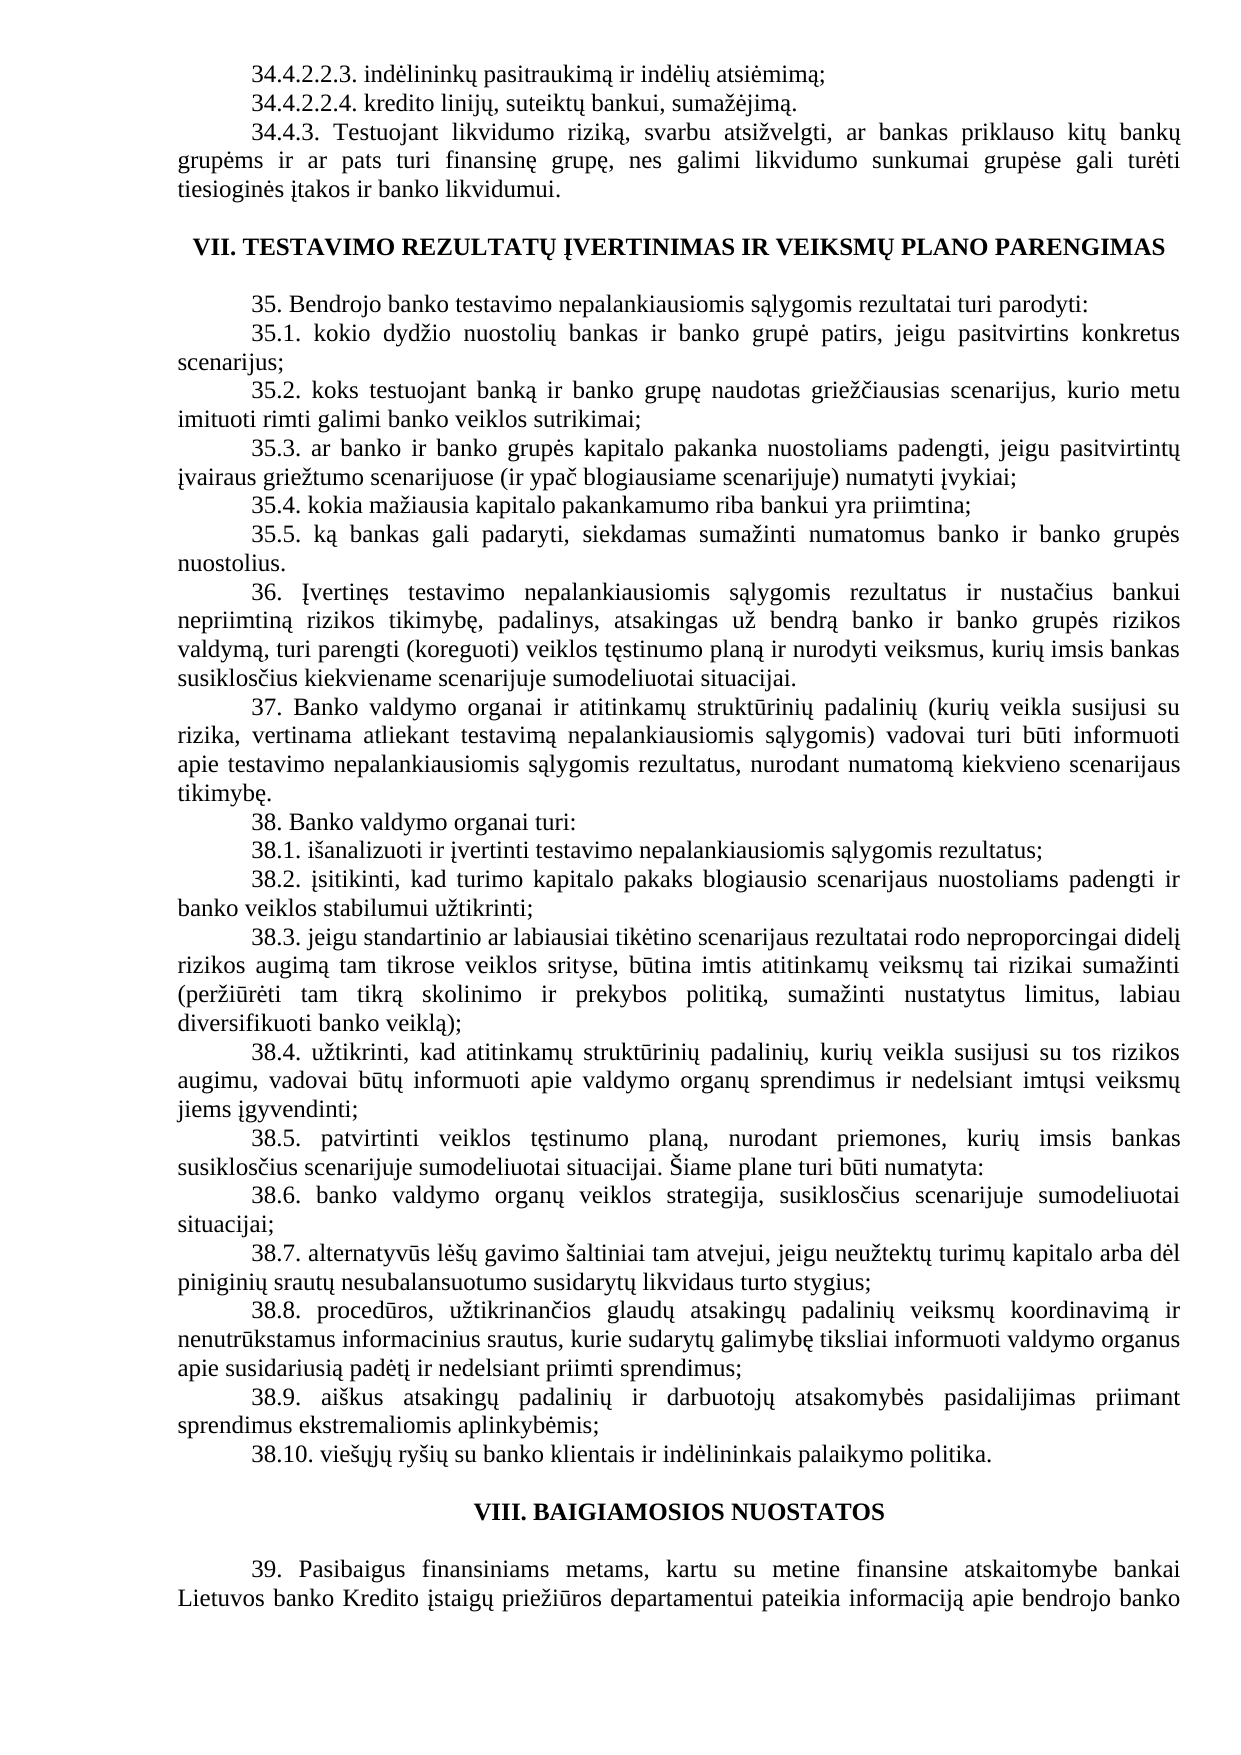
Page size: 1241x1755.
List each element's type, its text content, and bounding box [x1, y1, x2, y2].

text 38.2. įsitikinti, kad turimo kapitalo pakaks blogiausio scenarijaus nuostoliams padengti ir banko veiklos stabilumui užtikrinti; [177, 864, 1181, 922]
text 35.1. kokio dydžio nuostolių bankas ir banko grupė patirs, jeigu pasitvirtins konkretus scenarijus; [177, 318, 1181, 375]
text 38.4. užtikrinti, kad atitinkamų struktūrinių padalinių, kurių veikla susijusi su tos rizikos augimu, vadovai būtų informuoti apie valdymo organų sprendimus ir nedelsiant imtųsi veiksmų jiems įgyvendinti; [177, 1037, 1181, 1123]
text 34.4.2.2.3. indėlininkų pasitraukimą ir indėlių atsiėmimą; [177, 59, 1181, 88]
text 38.1. išanalizuoti ir įvertinti testavimo nepalankiausiomis sąlygomis rezultatus; [177, 835, 1181, 864]
text 39. Pasibaigus finansiniams metams, kartu su metine finansine atskaitomybe bankai Lietuvos banko Kredito įstaigų priežiūros departamentui pateikia informaciją apie bendrojo banko [177, 1554, 1181, 1612]
text 38.9. aiškus atsakingų padalinių ir darbuotojų atsakomybės pasidalijimas priimant sprendimus ekstremaliomis aplinkybėmis; [177, 1382, 1181, 1439]
text 38.3. jeigu standartinio ar labiausiai tikėtino scenarijaus rezultatai rodo neproporcingai didelį rizikos augimą tam tikrose veiklos srityse, būtina imtis atitinkamų veiksmų tai rizikai sumažinti (peržiūrėti tam tikrą skolinimo ir prekybos politiką, sumažinti nustatytus limitus, labiau diversifikuoti banko veiklą); [177, 922, 1181, 1037]
text 35.4. kokia mažiausia kapitalo pakankamumo riba bankui yra priimtina; [177, 490, 1181, 519]
text 38.10. viešųjų ryšių su banko klientais ir indėlininkais palaikymo politika. [177, 1439, 1181, 1468]
text 36. Įvertinęs testavimo nepalankiausiomis sąlygomis rezultatus ir nustačius bankui nepriimtiną rizikos tikimybę, padalinys, atsakingas už bendrą banko ir banko grupės rizikos valdymą, turi parengti (koreguoti) veiklos tęstinumo planą ir nurodyti veiksmus, kurių imsis bankas susiklosčius kiekviename scenarijuje sumodeliuotai situacijai. [177, 577, 1181, 692]
text 35.5. ką bankas gali padaryti, siekdamas sumažinti numatomus banko ir banko grupės nuostolius. [177, 519, 1181, 577]
text VIII. BAIGIAMOSIOS NUOSTATOS [177, 1497, 1181, 1525]
text 35.3. ar banko ir banko grupės kapitalo pakanka nuostoliams padengti, jeigu pasitvirtintų įvairaus griežtumo scenarijuose (ir ypač blogiausiame scenarijuje) numatyti įvykiai; [177, 433, 1181, 490]
text 38. Banko valdymo organai turi: [177, 807, 1181, 835]
text 34.4.2.2.4. kredito linijų, suteiktų bankui, sumažėjimą. [177, 88, 1181, 117]
text 37. Banko valdymo organai ir atitinkamų struktūrinių padalinių (kurių veikla susijusi su rizika, vertinama atliekant testavimą nepalankiausiomis sąlygomis) vadovai turi būti informuoti apie testavimo nepalankiausiomis sąlygomis rezultatus, nurodant numatomą kiekvieno scenarijaus tikimybę. [177, 692, 1181, 807]
text VII. TESTAVIMO REZULTATŲ ĮVERTINIMAS IR VEIKSMŲ PLANO PARENGIMAS [177, 232, 1181, 260]
text 34.4.3. Testuojant likvidumo riziką, svarbu atsižvelgti, ar bankas priklauso kitų bankų grupėms ir ar pats turi finansinę grupę, nes galimi likvidumo sunkumai grupėse gali turėti tiesioginės įtakos ir banko likvidumui. [177, 117, 1181, 203]
text 38.6. banko valdymo organų veiklos strategija, susiklosčius scenarijuje sumodeliuotai situacijai; [177, 1180, 1181, 1238]
text 38.8. procedūros, užtikrinančios glaudų atsakingų padalinių veiksmų koordinavimą ir nenutrūkstamus informacinius srautus, kurie sudarytų galimybę tiksliai informuoti valdymo organus apie susidariusią padėtį ir nedelsiant priimti sprendimus; [177, 1295, 1181, 1382]
text 38.5. patvirtinti veiklos tęstinumo planą, nurodant priemones, kurių imsis bankas susiklosčius scenarijuje sumodeliuotai situacijai. Šiame plane turi būti numatyta: [177, 1123, 1181, 1180]
text 38.7. alternatyvūs lėšų gavimo šaltiniai tam atvejui, jeigu neužtektų turimų kapitalo arba dėl piniginių srautų nesubalansuotumo susidarytų likvidaus turto stygius; [177, 1238, 1181, 1295]
text 35.2. koks testuojant banką ir banko grupę naudotas griežčiausias scenarijus, kurio metu imituoti rimti galimi banko veiklos sutrikimai; [177, 375, 1181, 433]
text 35. Bendrojo banko testavimo nepalankiausiomis sąlygomis rezultatai turi parodyti: [177, 289, 1181, 318]
